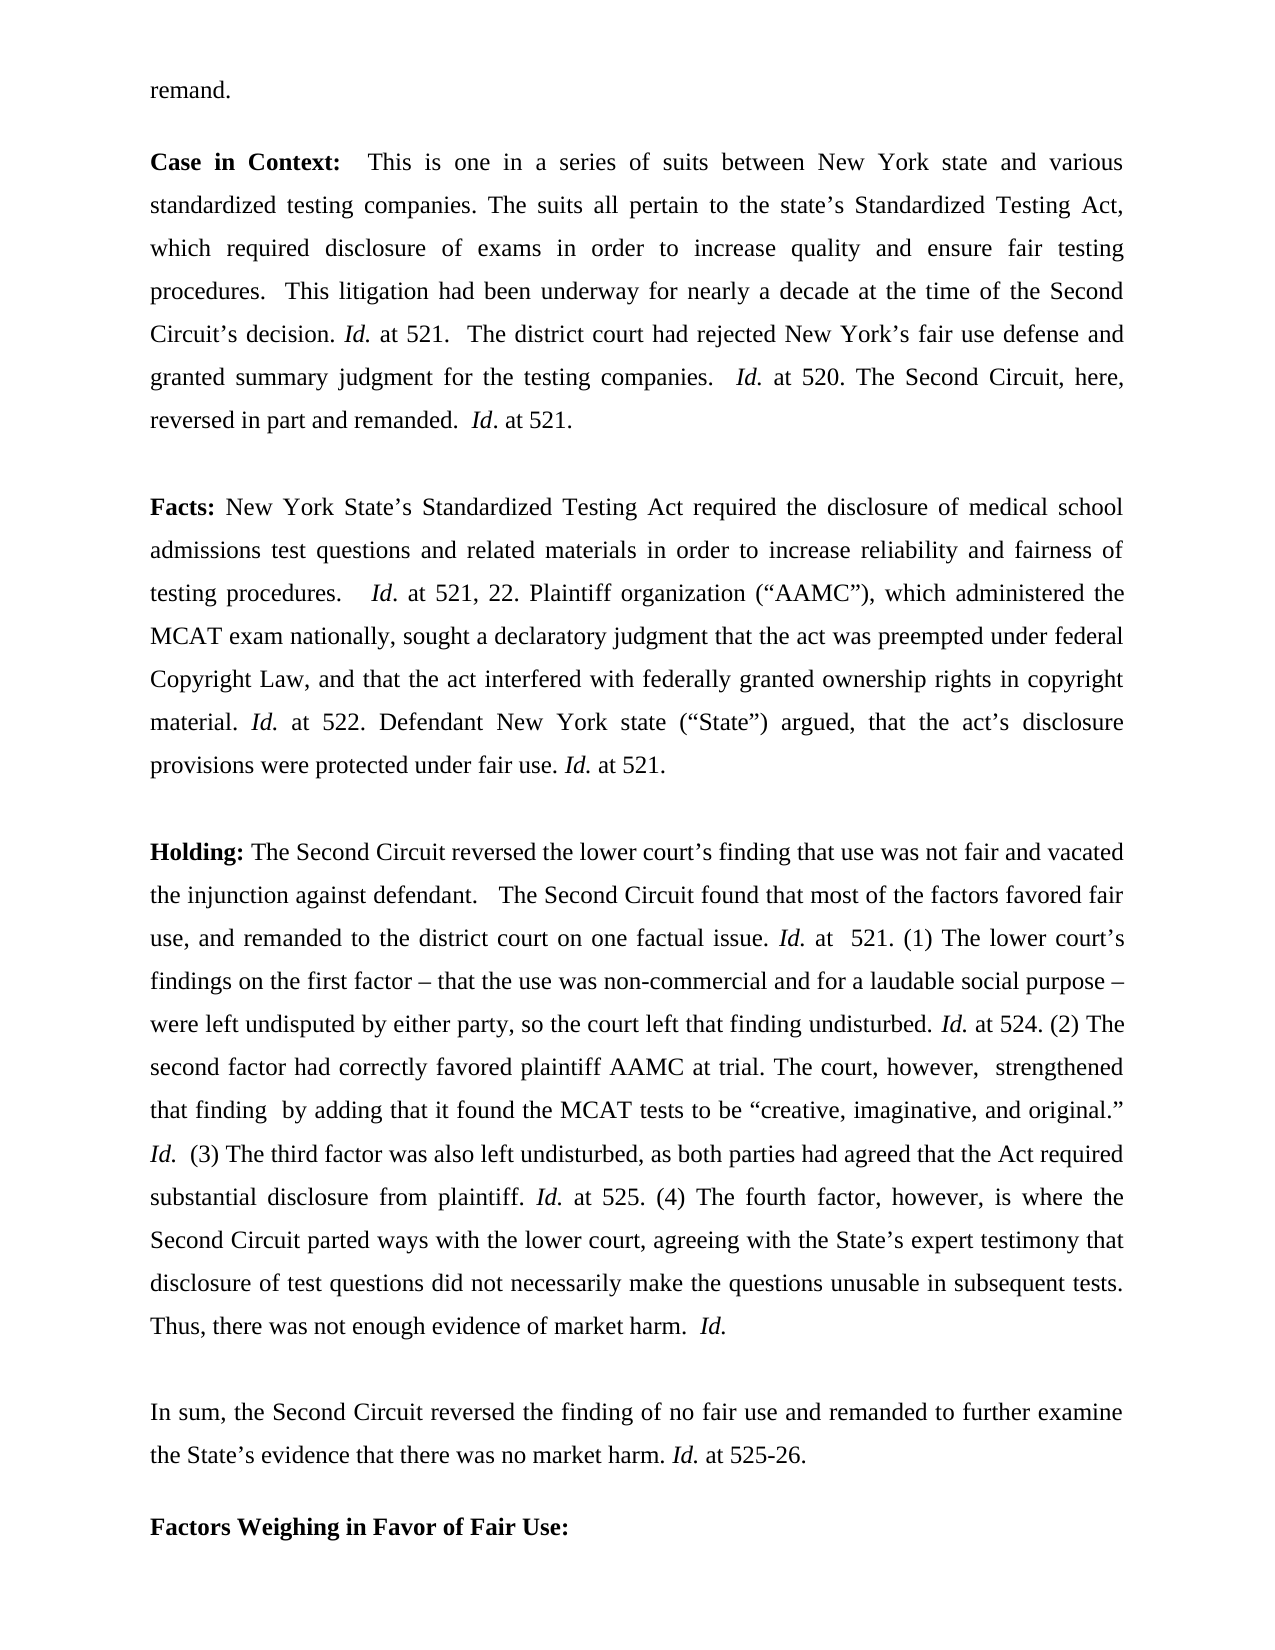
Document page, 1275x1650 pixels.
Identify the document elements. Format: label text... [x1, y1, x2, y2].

text Case in Context: This is one in a series of suits between New York state and various standardized testing companies. The suits all pertain to the state’s Standardized Testing Act, which required disclosure of exams in order to increase quality and ensure fair testing procedures. This litigation had been underway for nearly a decade at the time of the Second Circuit’s decision. Id. at 521. The district court had rejected New York’s fair use defense and granted summary judgment for the testing companies. Id. at 520. The Second Circuit, here, reversed in part and remanded. Id. at 521. [150, 147, 1125, 434]
text Holding: The Second Circuit reversed the lower court’s finding that use was not fair and vacated the injunction against defendant. The Second Circuit found that most of the factors favored fair use, and remanded to the district court on one factual issue. Id. at 521. (1) The lower court’s findings on the first factor – that the use was non-commercial and for a laudable social purpose – were left undisputed by either party, so the court left that finding undisturbed. Id. at 524. (2) The second factor had correctly favored plaintiff AAMC at trial. The court, however, strengthened that finding by adding that it found the MCAT tests to be “creative, imaginative, and original.” Id. (3) The third factor was also left undisturbed, as both parties had agreed that the Act required substantial disclosure from plaintiff. Id. at 525. (4) The fourth factor, however, is where the Second Circuit parted ways with the lower court, agreeing with the State’s expert testimony that disclosure of test questions did not necessarily make the questions unusable in subsequent tests. Thus, there was not enough evidence of market harm. Id. [150, 837, 1125, 1340]
text Factors Weighing in Favor of Fair Use: [150, 1512, 1125, 1541]
text Facts: New York State’s Standardized Testing Act required the disclosure of medical school admissions test questions and related materials in order to increase reliability and fairness of testing procedures. Id. at 521, 22. Plaintiff organization (“AAMC”), which administered the MCAT exam nationally, sought a declaratory judgment that the act was preempted under federal Copyright Law, and that the act interfered with federally granted ownership rights in copyright material. Id. at 522. Defendant New York state (“State”) argued, that the act’s disclosure provisions were protected under fair use. Id. at 521. [150, 492, 1125, 779]
text remand. [150, 75, 1125, 104]
text In sum, the Second Circuit reversed the finding of no fair use and remanded to further examine the State’s evidence that there was no market harm. Id. at 525-26. [150, 1397, 1125, 1469]
